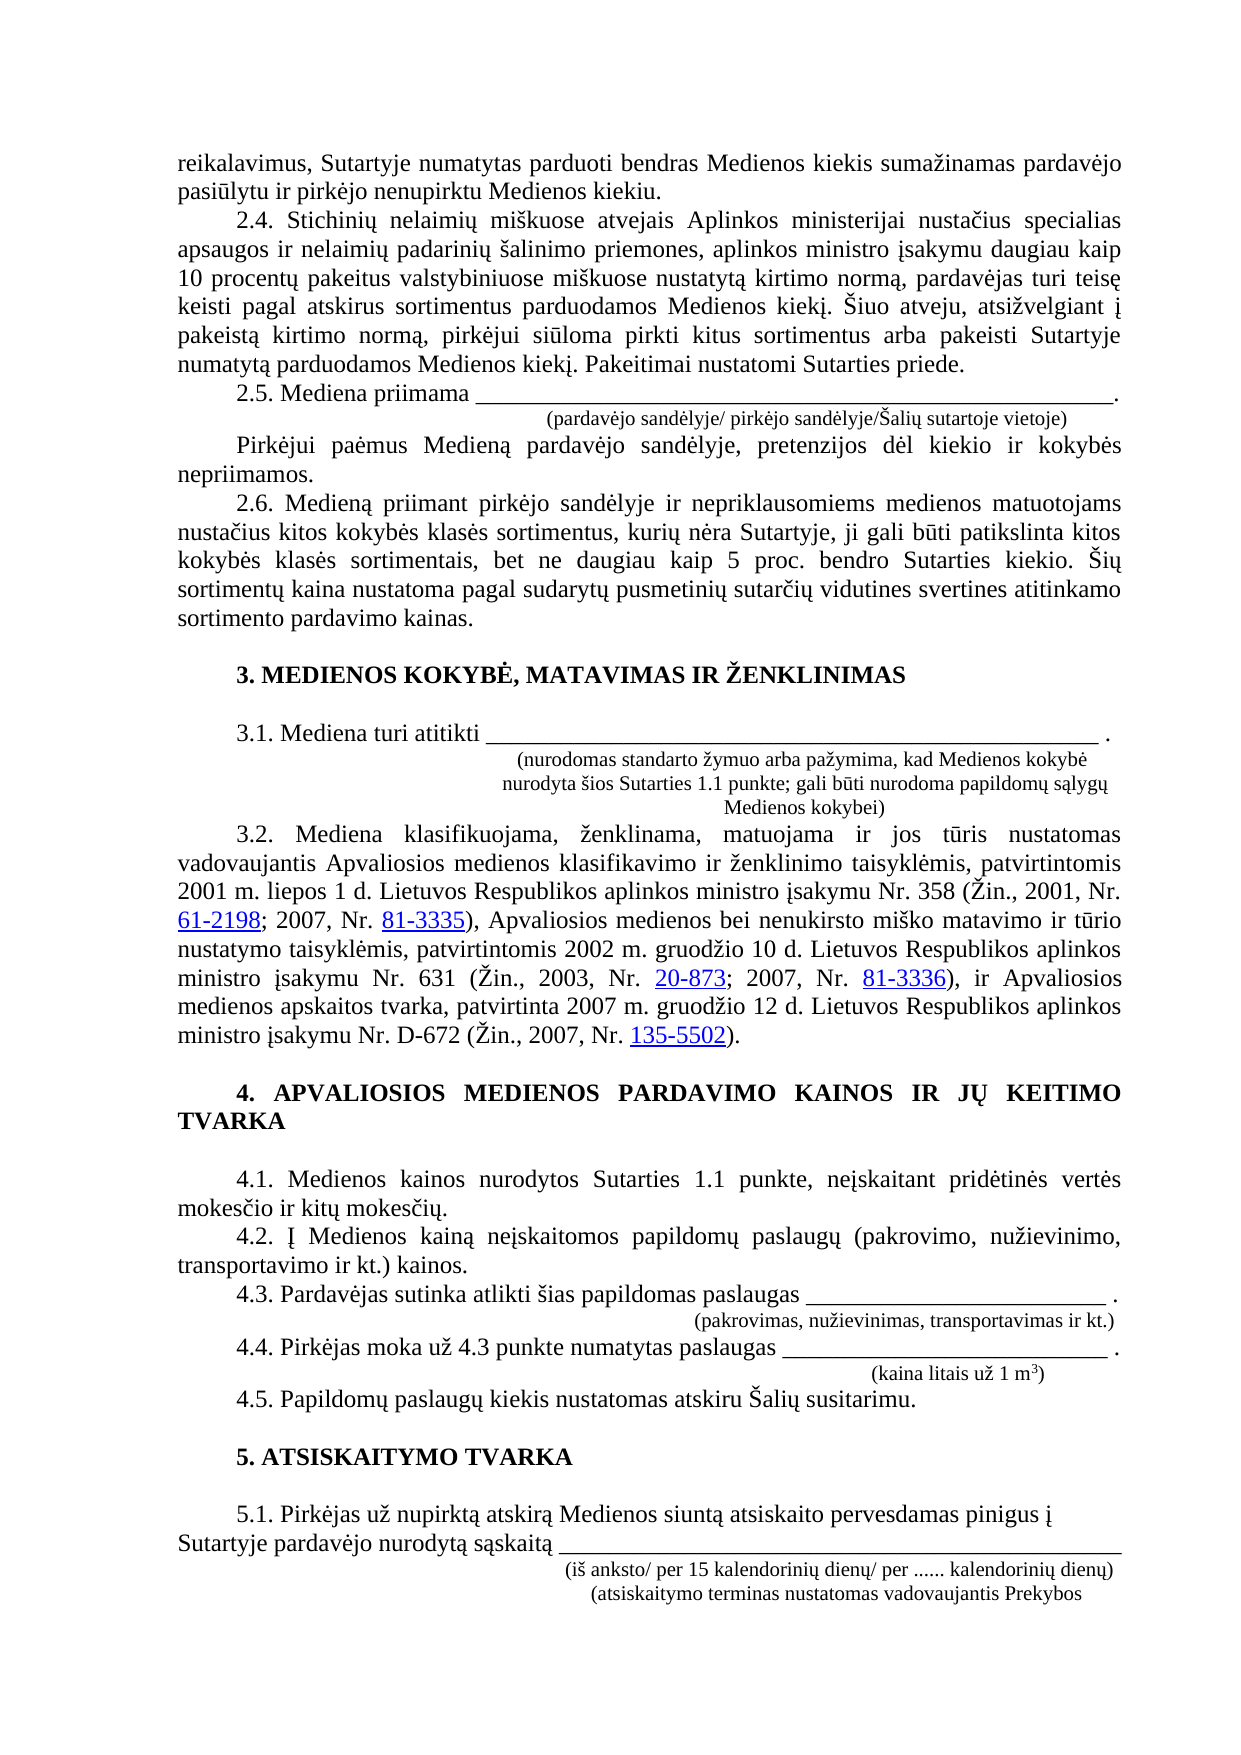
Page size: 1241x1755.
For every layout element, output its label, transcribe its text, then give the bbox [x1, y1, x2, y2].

text (iš anksto/ per 15 kalendorinių dienų/ per ...... kalendorinių dienų) [565, 1557, 1122, 1581]
text (nurodomas standarto žymuo arba pažymima, kad Medienos kokybė [490, 747, 1122, 771]
text 4.3. Pardavėjas sutinka atlikti šias papildomas paslaugas ________________________ . [177, 1279, 1122, 1308]
text 3. MEDIENOS KOKYBĖ, MATAVIMAS IR ŽENKLINIMAS [177, 660, 1122, 689]
text 2.4. Stichinių nelaimių miškuose atvejais Aplinkos ministerijai nustačius specialias apsaugos ir nelaimių padarinių šalinimo priemones, aplinkos ministro įsakymu daugiau kaip 10 procentų pakeitus valstybiniuose miškuose nustatytą kirtimo normą, pardavėjas turi teisę keisti pagal atskirus sortimentus parduodamos Medienos kiekį. Šiuo atveju, atsižvelgiant į pakeistą kirtimo normą, pirkėjui siūloma pirkti kitus sortimentus arba pakeisti Sutartyje numatytą parduodamos Medienos kiekį. Pakeitimai nustatomi Sutarties priede. [177, 205, 1122, 378]
text (atsiskaitymo terminas nustatomas vadovaujantis Prekybos [565, 1581, 1122, 1605]
text (kaina litais už 1 m3) [177, 1360, 1122, 1384]
text 5.1. Pirkėjas už nupirktą atskirą Medienos siuntą atsiskaito pervesdamas pinigus į [177, 1499, 1122, 1528]
text 4.2. Į Medienos kainą neįskaitomos papildomų paslaugų (pakrovimo, nužievinimo, transportavimo ir kt.) kainos. [177, 1221, 1122, 1279]
text 4.5. Papildomų paslaugų kiekis nustatomas atskiru Šalių susitarimu. [177, 1384, 1122, 1413]
text 4.1. Medienos kainos nurodytos Sutarties 1.1 punkte, neįskaitant pridėtinės vertės mokesčio ir kitų mokesčių. [177, 1164, 1122, 1221]
text (pakrovimas, nužievinimas, transportavimas ir kt.) [177, 1308, 1122, 1332]
text 3.1. Mediena turi atitikti _________________________________________________ . [177, 718, 1122, 747]
text 4.4. Pirkėjas moka už 4.3 punkte numatytas paslaugas __________________________ . [177, 1332, 1122, 1360]
text 2.5. Mediena priimama ___________________________________________________. [177, 378, 1122, 406]
text 3.2. Mediena klasifikuojama, ženklinama, matuojama ir jos tūris nustatomas vadovaujantis Apvaliosios medienos klasifikavimo ir ženklinimo taisyklėmis, patvirtintomis 2001 m. liepos 1 d. Lietuvos Respublikos aplinkos ministro įsakymu Nr. 358 (Žin., 2001, Nr. 61-2198; 2007, Nr. 81-3335), Apvaliosios medienos bei nenukirsto miško matavimo ir tūrio nustatymo taisyklėmis, patvirtintomis 2002 m. gruodžio 10 d. Lietuvos Respublikos aplinkos ministro įsakymu Nr. 631 (Žin., 2003, Nr. 20-873; 2007, Nr. 81-3336), ir Apvaliosios medienos apskaitos tvarka, patvirtinta 2007 m. gruodžio 12 d. Lietuvos Respublikos aplinkos ministro įsakymu Nr. D-672 (Žin., 2007, Nr. 135-5502). [177, 819, 1122, 1049]
text 5. ATSISKAITYMO TVARKA [177, 1442, 1122, 1471]
text 4. APVALIOSIOS MEDIENOS PARDAVIMO KAINOS IR JŲ KEITIMO TVARKA [177, 1078, 1122, 1135]
text (pardavėjo sandėlyje/ pirkėjo sandėlyje/Šalių sutartoje vietoje) [490, 406, 1122, 430]
text Sutartyje pardavėjo nurodytą sąskaitą _____________________________________________ [177, 1528, 1122, 1557]
text Pirkėjui paėmus Medieną pardavėjo sandėlyje, pretenzijos dėl kiekio ir kokybės nepriimamos. [177, 430, 1122, 488]
text reikalavimus, Sutartyje numatytas parduoti bendras Medienos kiekis sumažinamas pardavėjo pasiūlytu ir pirkėjo nenupirktu Medienos kiekiu. [177, 148, 1122, 205]
text nurodyta šios Sutarties 1.1 punkte; gali būti nurodoma papildomų sąlygų [490, 771, 1122, 795]
text Medienos kokybei) [490, 795, 1122, 819]
text 2.6. Medieną priimant pirkėjo sandėlyje ir nepriklausomiems medienos matuotojams nustačius kitos kokybės klasės sortimentus, kurių nėra Sutartyje, ji gali būti patikslinta kitos kokybės klasės sortimentais, bet ne daugiau kaip 5 proc. bendro Sutarties kiekio. Šių sortimentų kaina nustatoma pagal sudarytų pusmetinių sutarčių vidutines svertines atitinkamo sortimento pardavimo kainas. [177, 488, 1122, 632]
